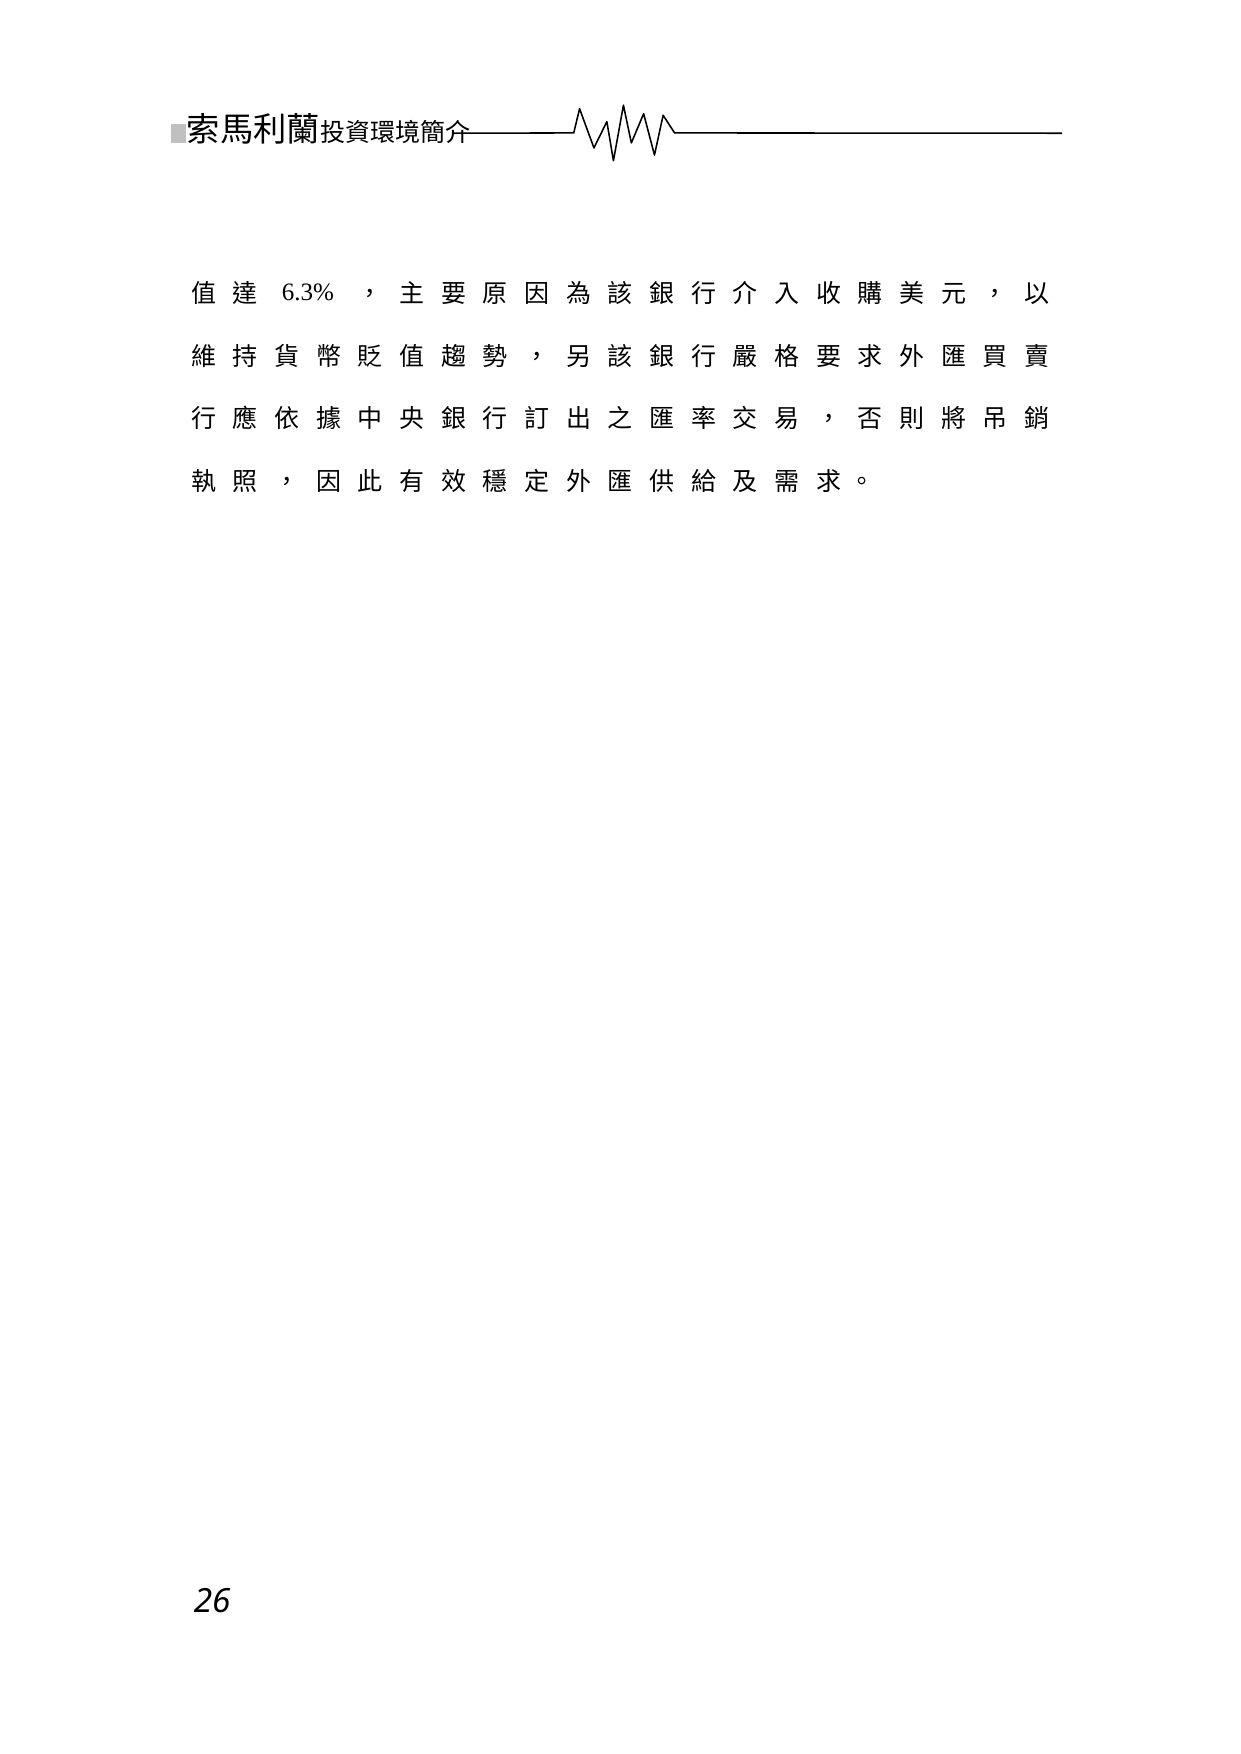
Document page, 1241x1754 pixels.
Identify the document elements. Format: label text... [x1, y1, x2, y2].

text 值達6.3%，主要原因為該銀行介入收購美元，以維持貨幣貶值趨勢，另該銀行嚴格要求外匯買賣行應依據中央銀行訂出之匯率交易，否則將吊銷執照，因此有效穩定外匯供給及需求。 [183, 250, 1058, 500]
